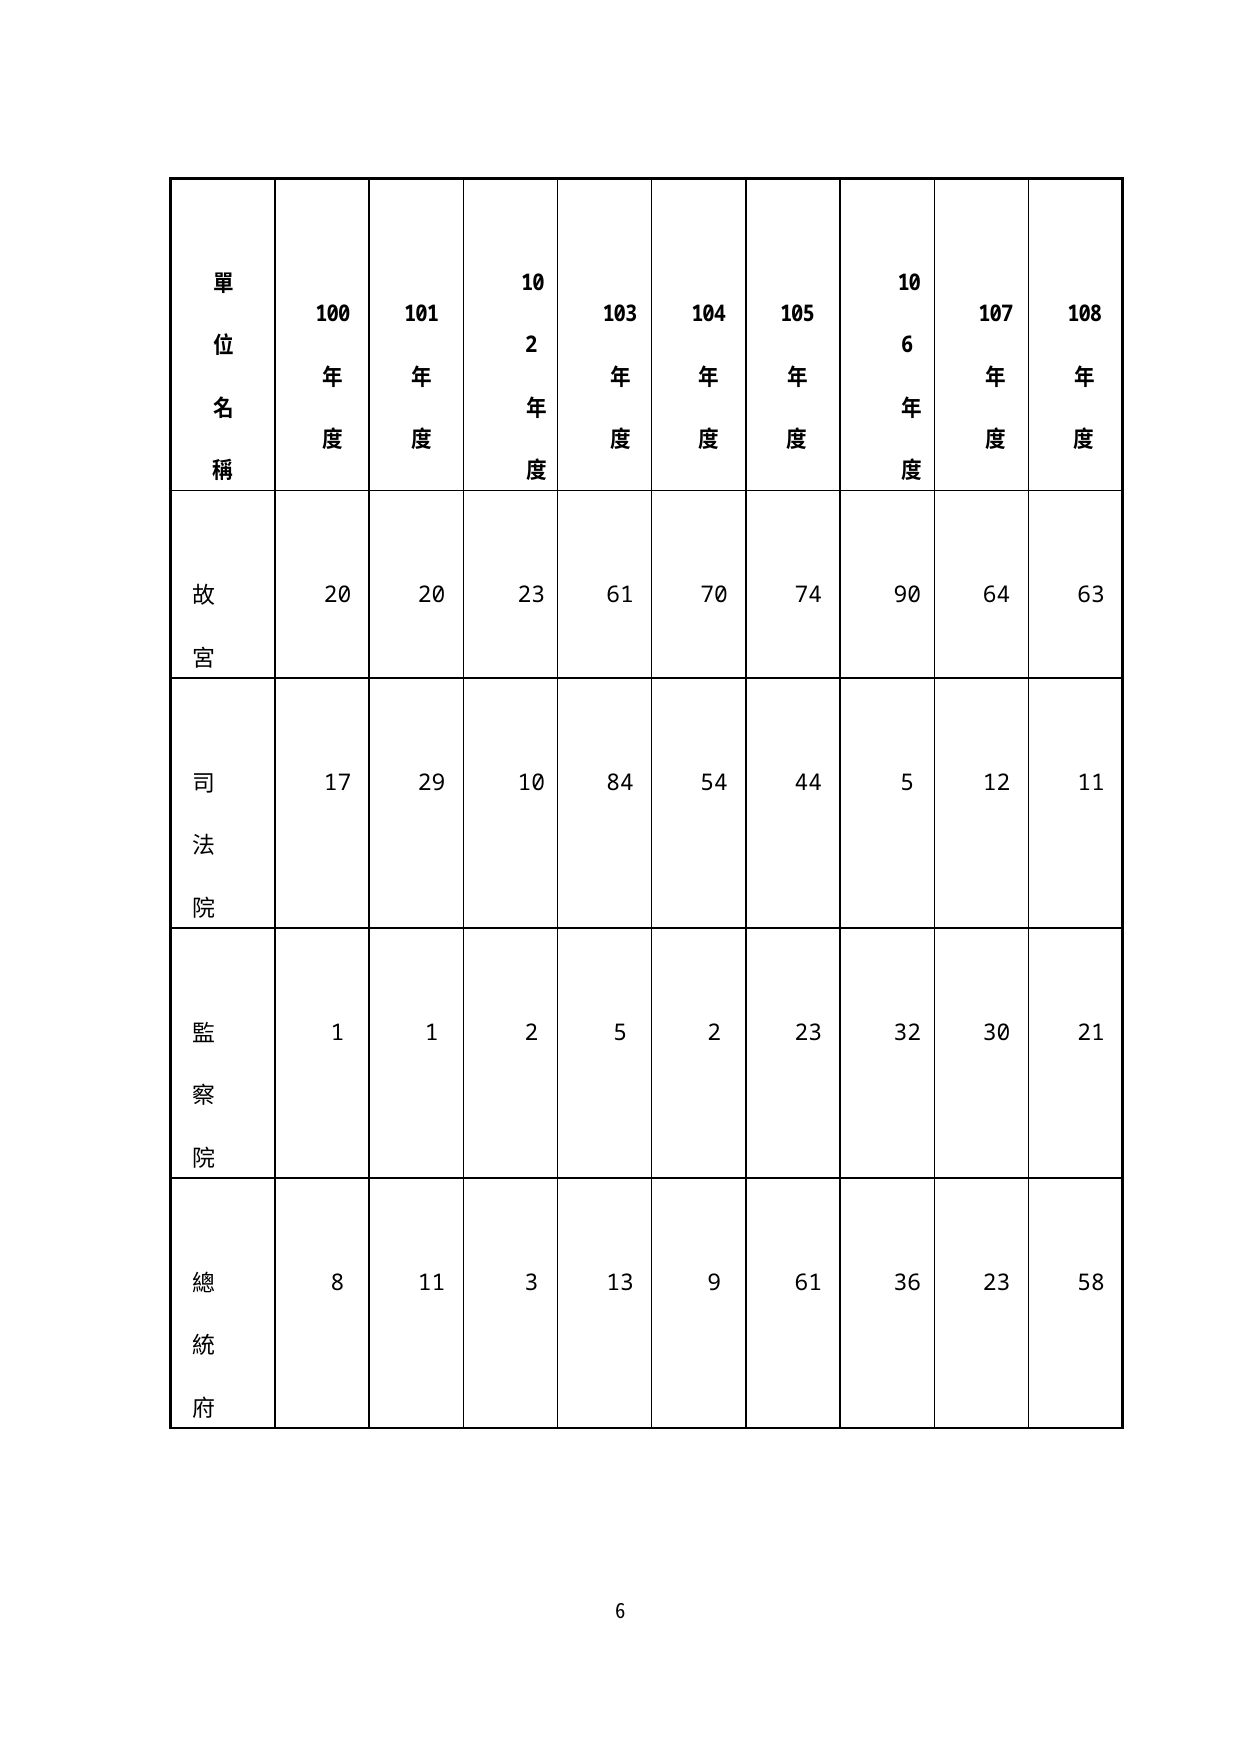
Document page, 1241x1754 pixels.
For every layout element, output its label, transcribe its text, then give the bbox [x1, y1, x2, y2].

table_cell 1 [370, 929, 463, 1177]
table_header 100年度 [276, 180, 368, 490]
table_cell 總統府 [172, 1179, 274, 1427]
table_cell 61 [747, 1179, 839, 1427]
table_cell 10 [464, 679, 557, 927]
table_cell 23 [464, 491, 557, 677]
table_header 102年度 [464, 180, 557, 490]
table_cell 2 [652, 929, 745, 1177]
table_cell 23 [747, 929, 839, 1177]
table_cell 故宮 [172, 491, 274, 677]
table_cell 61 [558, 491, 651, 677]
table_header 108年度 [1029, 180, 1121, 490]
table_header 107年度 [935, 180, 1028, 490]
table_cell 84 [558, 679, 651, 927]
table_cell 70 [652, 491, 745, 677]
table_cell 21 [1029, 929, 1121, 1177]
table_cell 74 [747, 491, 839, 677]
table_cell 17 [276, 679, 368, 927]
table_cell 44 [747, 679, 839, 927]
table_header 103年度 [558, 180, 651, 490]
table_header 104年度 [652, 180, 745, 490]
table_cell 32 [841, 929, 934, 1177]
table_cell 11 [1029, 679, 1121, 927]
table_cell 1 [276, 929, 368, 1177]
table_cell 8 [276, 1179, 368, 1427]
table_cell 30 [935, 929, 1028, 1177]
table_cell 9 [652, 1179, 745, 1427]
table_header 105年度 [747, 180, 839, 490]
table_cell 2 [464, 929, 557, 1177]
table_cell 5 [558, 929, 651, 1177]
table_cell 13 [558, 1179, 651, 1427]
table_cell 監察院 [172, 929, 274, 1177]
table_header 單位名稱 [172, 180, 274, 490]
table_cell 20 [370, 491, 463, 677]
table_cell 12 [935, 679, 1028, 927]
table_cell 司法院 [172, 679, 274, 927]
table_cell 54 [652, 679, 745, 927]
table_cell 63 [1029, 491, 1121, 677]
table_header 106年度 [841, 180, 934, 490]
table_cell 11 [370, 1179, 463, 1427]
table_cell 90 [841, 491, 934, 677]
table_cell 29 [370, 679, 463, 927]
table_cell 5 [841, 679, 934, 927]
table_cell 20 [276, 491, 368, 677]
table_cell 23 [935, 1179, 1028, 1427]
table_cell 58 [1029, 1179, 1121, 1427]
table_header 101年度 [370, 180, 463, 490]
table_cell 3 [464, 1179, 557, 1427]
table_cell 64 [935, 491, 1028, 677]
table_cell 36 [841, 1179, 934, 1427]
